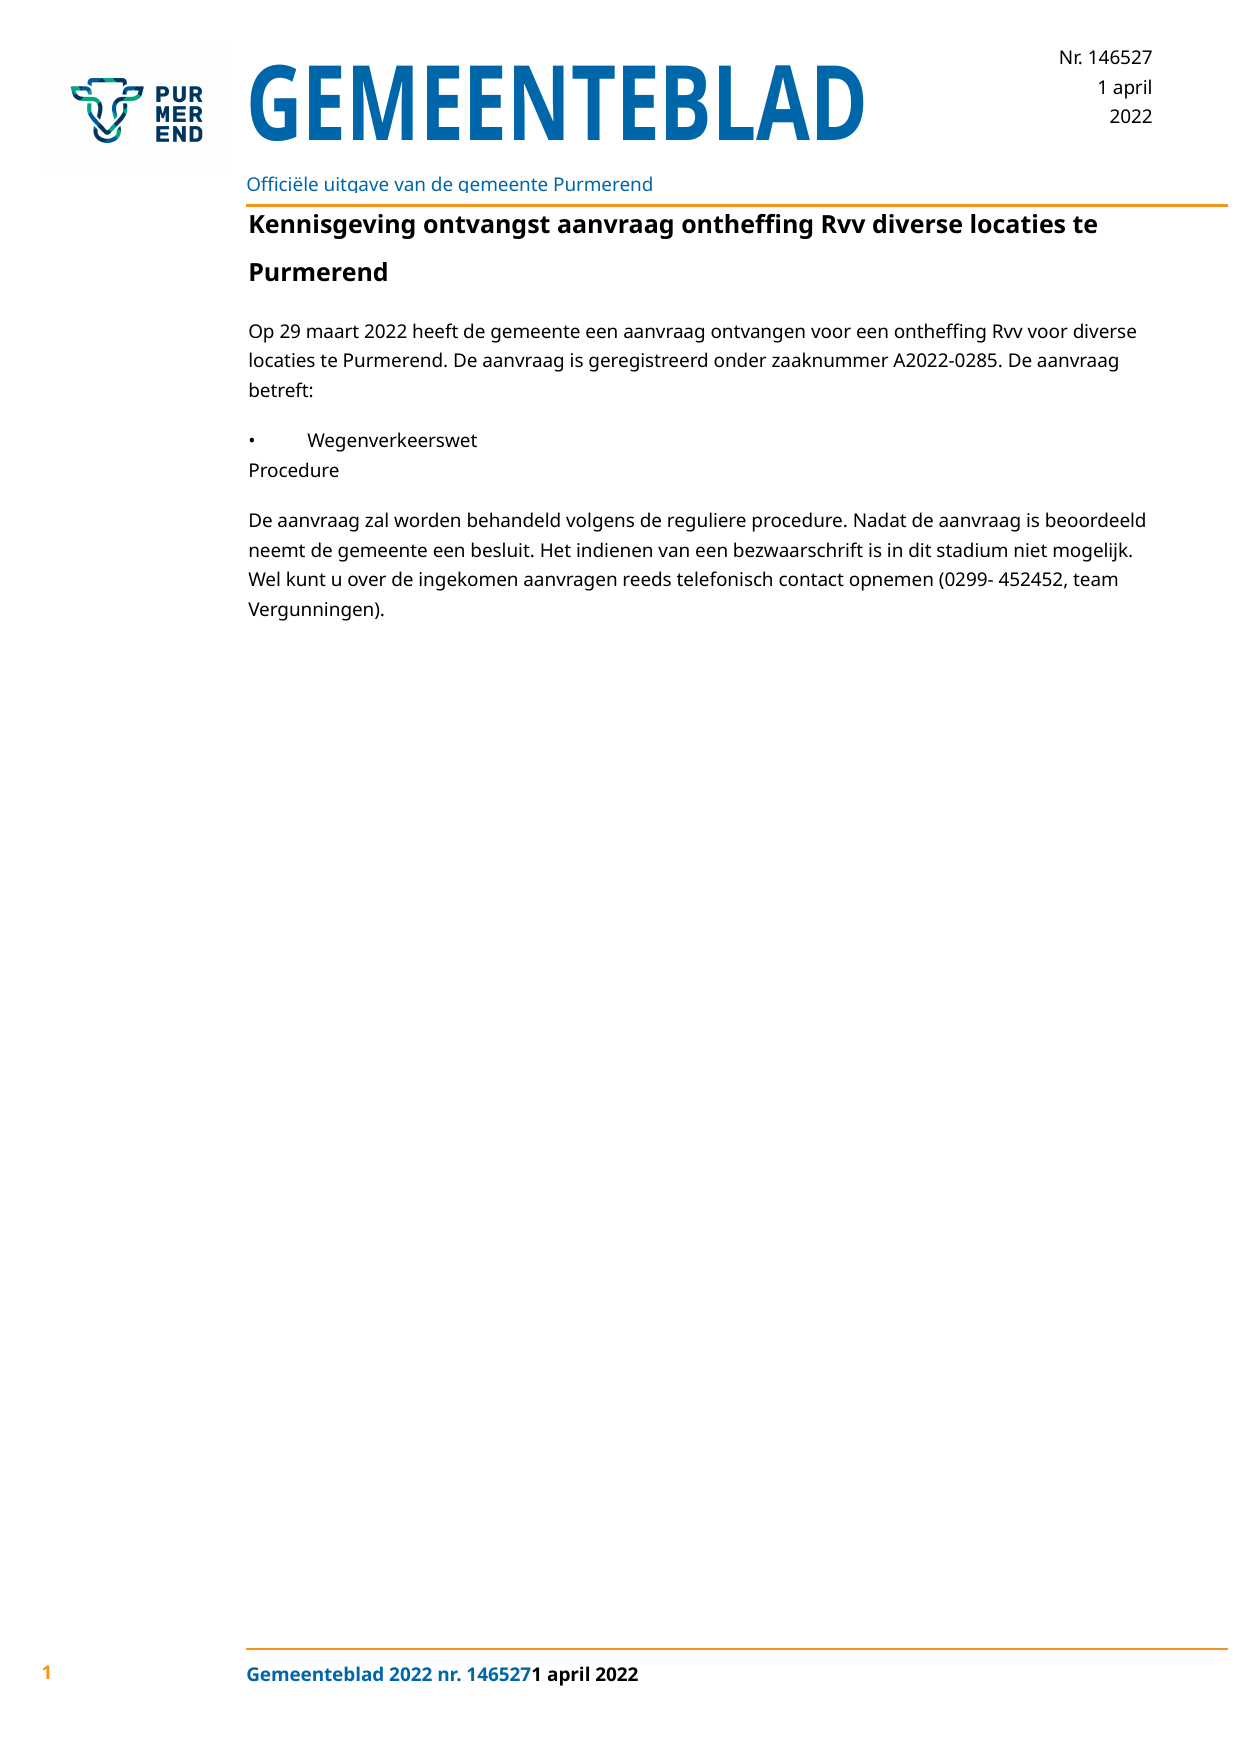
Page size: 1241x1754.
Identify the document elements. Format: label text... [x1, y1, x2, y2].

text Op 29 maart 2022 heeft de gemeente een aanvraag ontvangen voor een ontheffing Rvv voor diverse locaties te Purmerend. De aanvraag is geregistreerd onder zaaknummer A2022-0285. De aanvraag betreft: [248, 318, 1152, 403]
text Procedure [248, 457, 1152, 483]
picture [41, 47, 231, 172]
list Wegenverkeerswet [248, 427, 1152, 453]
text Kennisgeving ontvangst aanvraag ontheffing Rvv diverse locaties te Purmerend [248, 207, 1152, 288]
text De aanvraag zal worden behandeld volgens de reguliere procedure. Nadat de aanvraag is beoordeeld neemt de gemeente een besluit. Het indienen van een bezwaarschrift is in dit stadium niet mogelijk. Wel kunt u over de ingekomen aanvragen reeds telefonisch contact opnemen (0299- 452452, team Vergunningen). [248, 507, 1152, 622]
